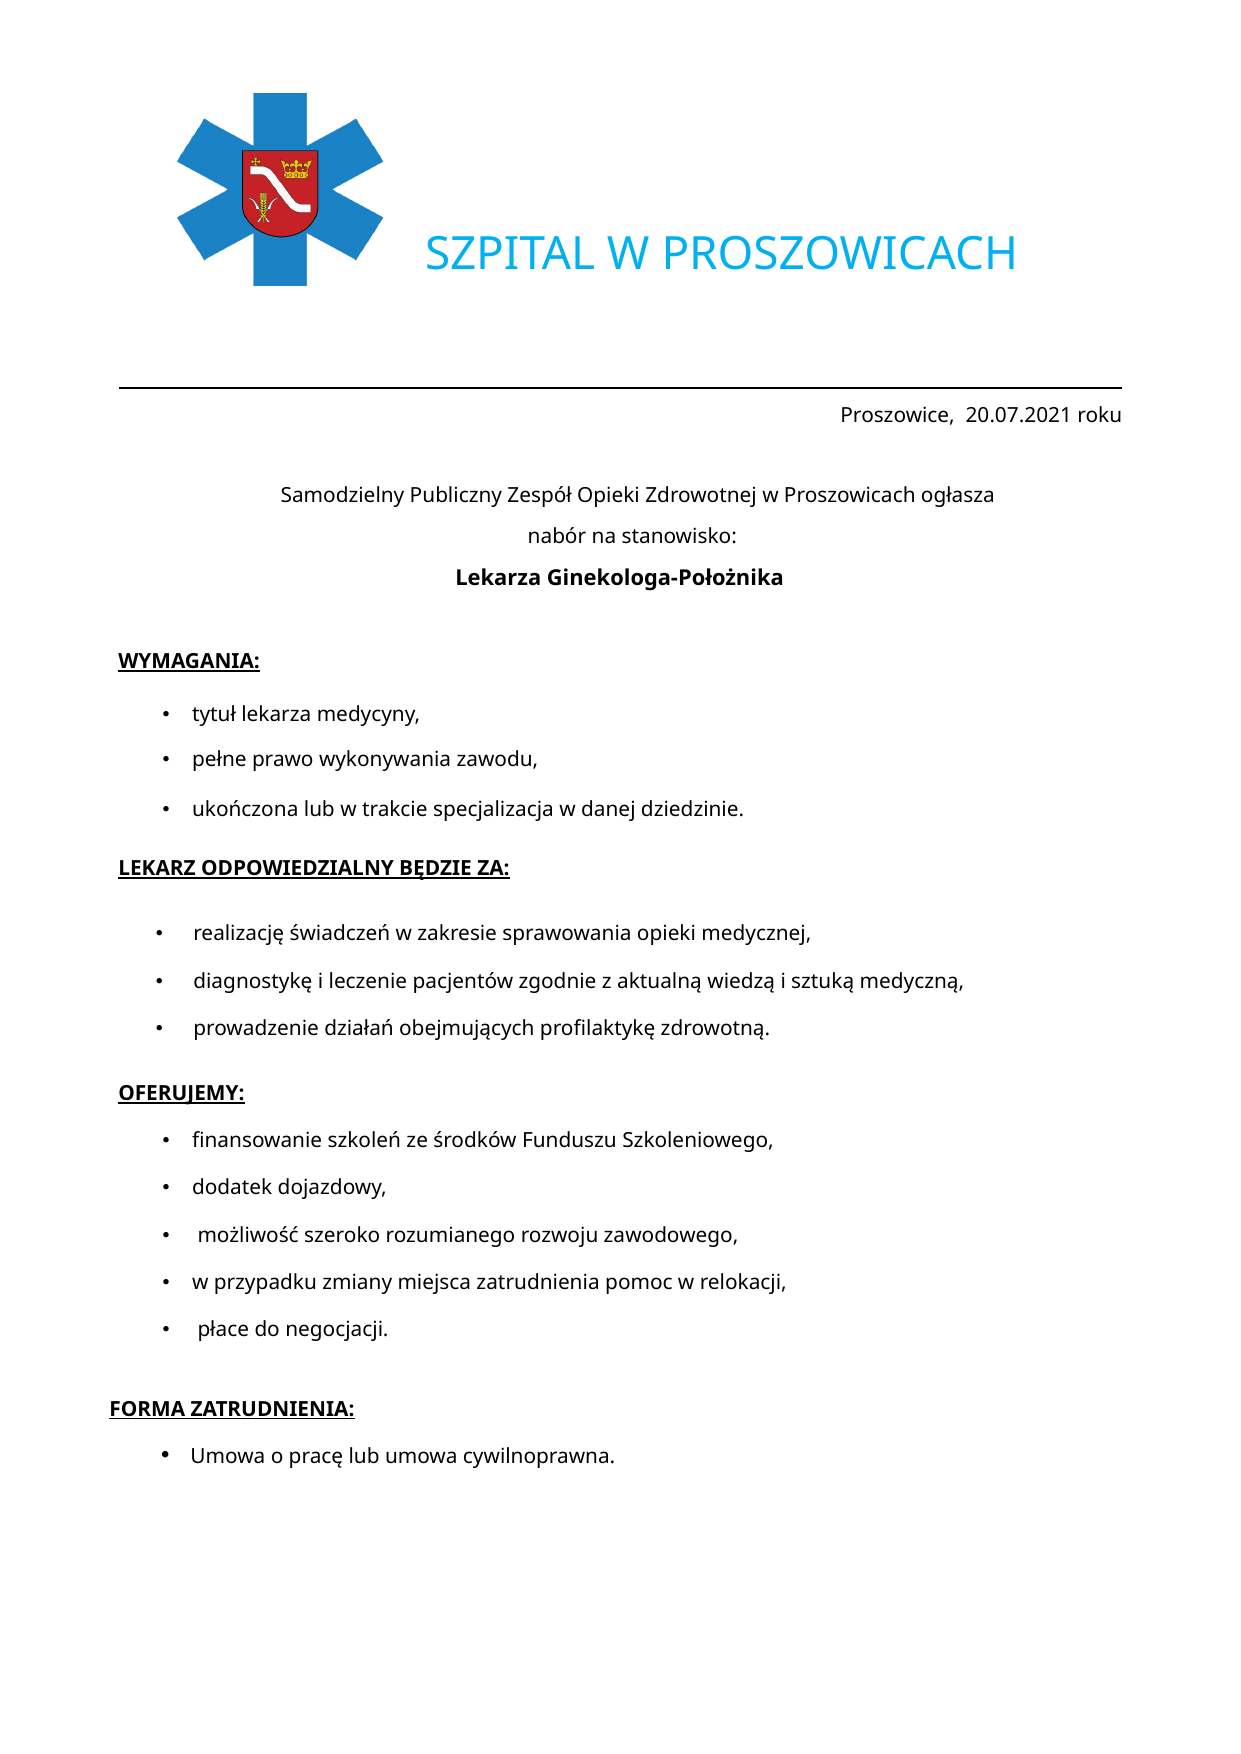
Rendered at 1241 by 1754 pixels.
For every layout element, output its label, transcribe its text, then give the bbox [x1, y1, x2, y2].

text WYMAGANIA: [118, 646, 1122, 675]
list dodatek dojazdowy, [162, 1172, 1122, 1201]
text [118, 220, 164, 283]
list realizację świadczeń w zakresie sprawowania opieki medycznej, [156, 918, 1122, 947]
text Proszowice, 20.07.2021 roku [278, 400, 1122, 429]
picture [164, 87, 391, 294]
list prowadzenie działań obejmujących profilaktykę zdrowotną. [156, 1013, 1122, 1041]
text Lekarza Ginekologa-Położnika [118, 562, 1121, 592]
list finansowanie szkoleń ze środków Funduszu Szkoleniowego, [162, 1125, 1122, 1154]
list pełne prawo wykonywania zawodu, [162, 744, 1122, 772]
list możliwość szeroko rozumianego rozwoju zawodowego, [162, 1220, 1122, 1248]
list tytuł lekarza medycyny, [162, 699, 1122, 728]
list płace do negocjacji. [162, 1314, 1122, 1342]
list FORMA ZATRUDNIENIA: [79, 1394, 1122, 1422]
text Samodzielny Publiczny Zespół Opieki Zdrowotnej w Proszowicach ogłasza nabór na stanowisko: [278, 480, 998, 550]
text OFERUJEMY: [118, 1078, 1122, 1107]
list Umowa o pracę lub umowa cywilnoprawna. [161, 1441, 1122, 1469]
text LEKARZ ODPOWIEDZIALNY BĘDZIE ZA: [118, 853, 1122, 882]
list ukończona lub w trakcie specjalizacja w danej dziedzinie. [162, 794, 1122, 823]
list w przypadku zmiany miejsca zatrudnienia pomoc w relokacji, [162, 1267, 1122, 1295]
text SZPITAL W PROSZOWICACH [391, 220, 1122, 283]
list diagnostykę i leczenie pacjentów zgodnie z aktualną wiedzą i sztuką medyczną, [156, 966, 1122, 994]
